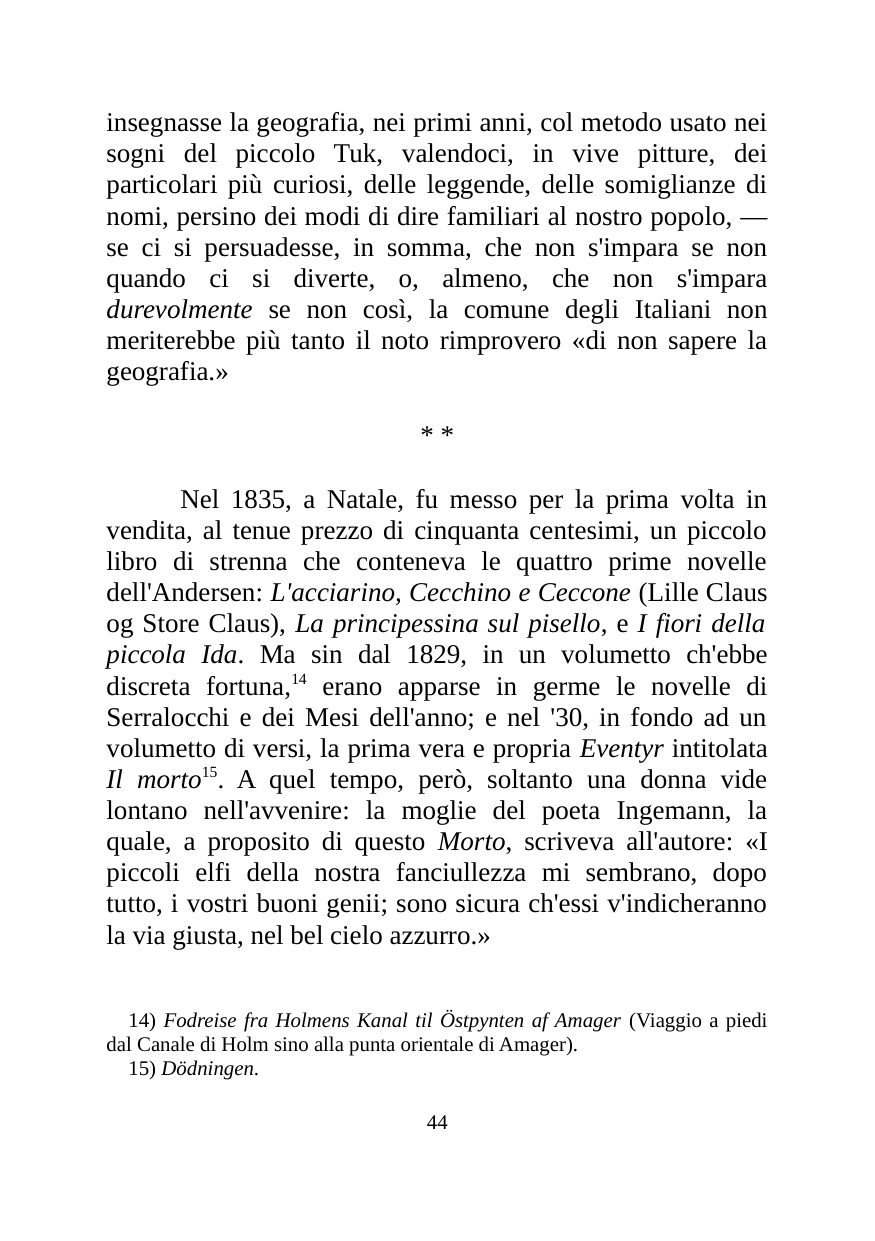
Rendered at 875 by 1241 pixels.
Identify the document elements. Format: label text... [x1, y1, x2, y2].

text Nel 1835, a Natale, fu messo per la prima volta in vendita, al tenue prezzo di cinquanta centesimi, un piccolo libro di strenna che conteneva le quattro prime novelle dell'Andersen: L'acciarino, Cecchino e Ceccone (Lille Claus og Store Claus), La principessina sul pisello, e I fiori della piccola Ida. Ma sin dal 1829, in un volumetto ch'ebbe discreta fortuna, erano apparse in germe le novelle di Serralocchi e dei Mesi dell'anno; e nel '30, in fondo ad un volumetto di versi, la prima vera e propria Eventyr intitolata Il morto. A quel tempo, però, soltanto una donna vide lontano nell'avvenire: la moglie del poeta Ingemann, la quale, a proposito di questo Morto, scriveva all'autore: «I piccoli elfi della nostra fanciullezza mi sembrano, dopo tutto, i vostri buoni genii; sono sicura ch'essi v'indicheranno la via giusta, nel bel cielo azzurro.» [106, 483, 768, 950]
text ) Dödningen. [106, 1056, 768, 1080]
text insegnasse la geografia, nei primi anni, col metodo usato nei sogni del piccolo Tuk, valendoci, in vive pitture, dei particolari più curiosi, delle leggende, delle somiglianze di nomi, persino dei modi di dire familiari al nostro popolo, — se ci si persuadesse, in somma, che non s'impara se non quando ci si diverte, o, almeno, che non s'impara durevolmente se non così, la comune degli Italiani non meriterebbe più tanto il noto rimprovero «di non sapere la geografia.» [106, 106, 768, 387]
text ) Fodreise fra Holmens Kanal til Östpynten af Amager (Viaggio a piedi dal Canale di Holm sino alla punta orientale di Amager). [106, 1008, 768, 1056]
text * * [106, 419, 768, 450]
